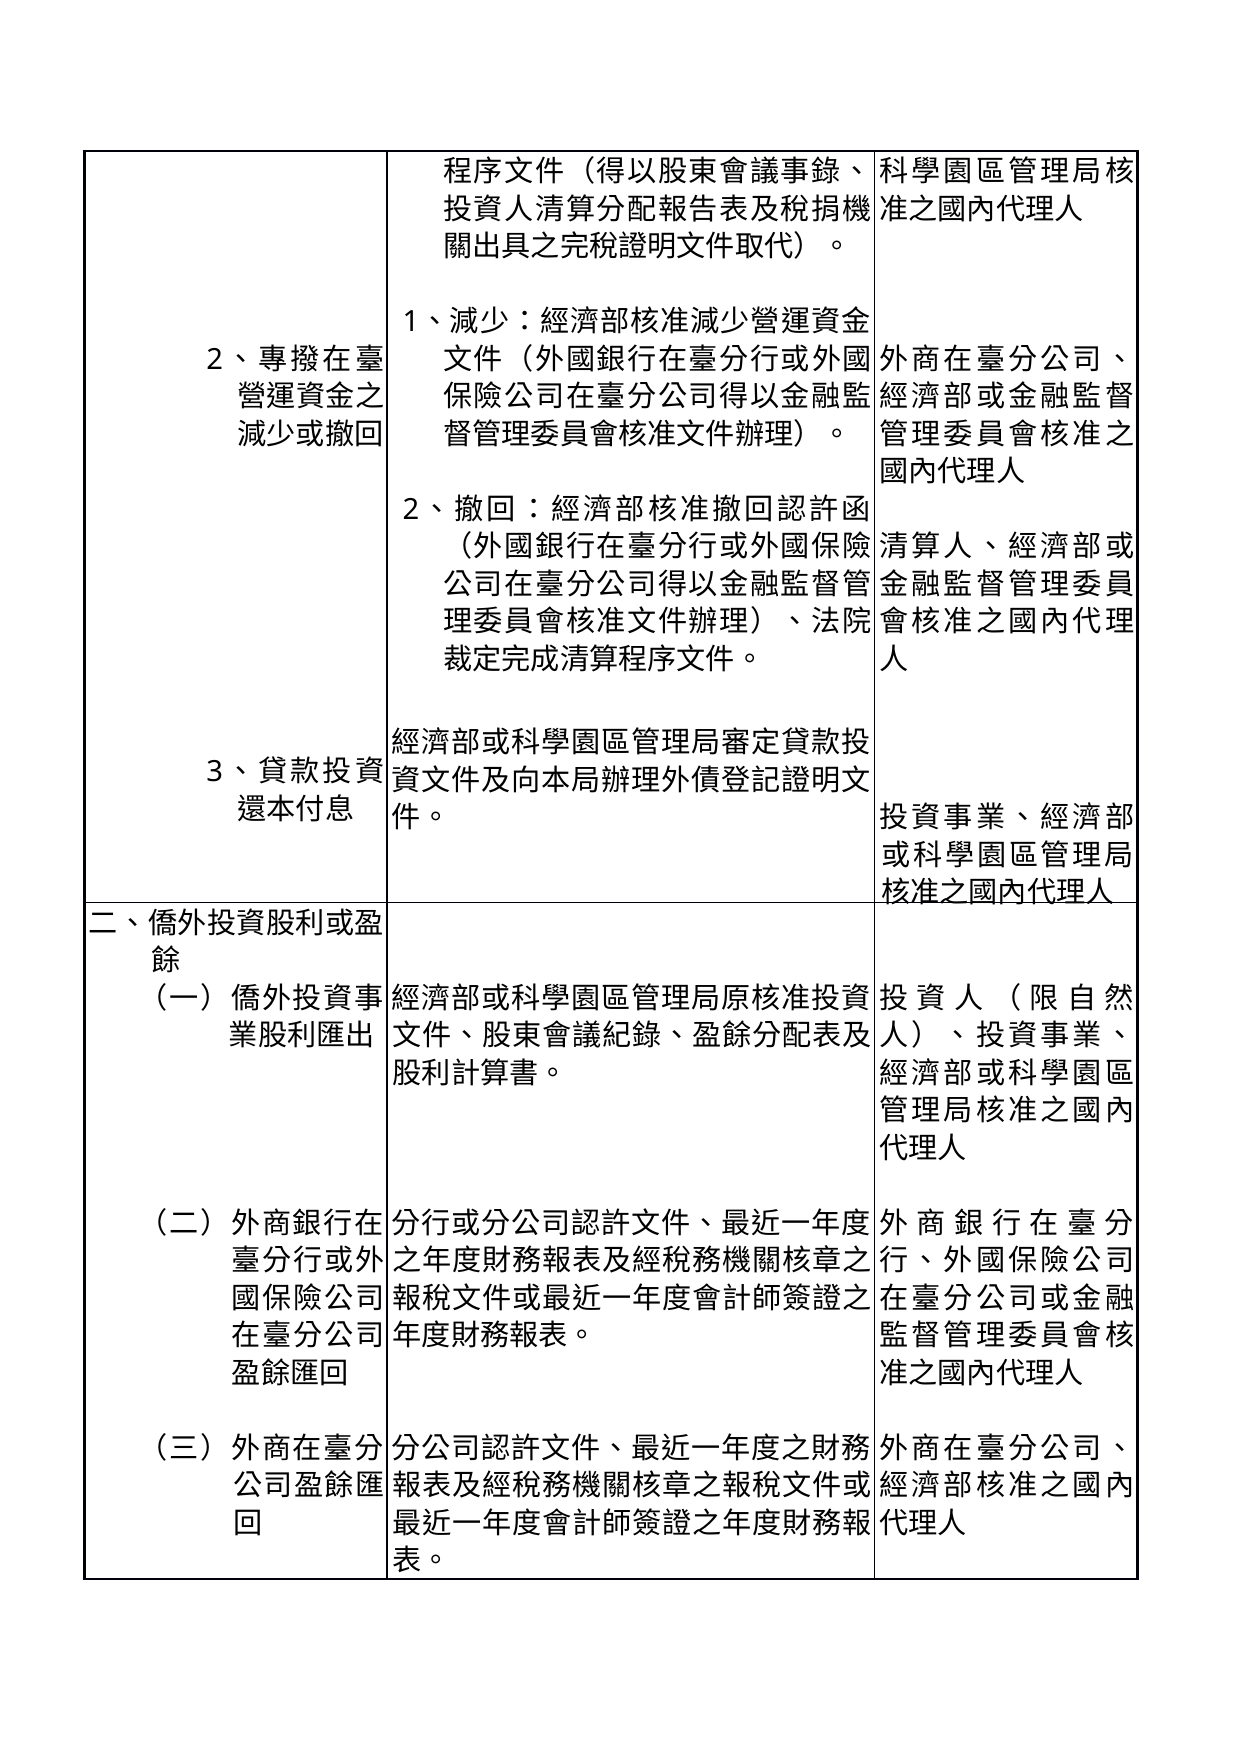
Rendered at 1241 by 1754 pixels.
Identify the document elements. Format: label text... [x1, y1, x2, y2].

table_cell 二、僑外投資股利或盈餘 （一）僑外投資事業股利匯出 （二）外商銀行在臺分行或外國保險公司在臺分公司盈餘匯回 （三）外商在臺分公司盈餘匯回 [86, 903, 386, 1578]
table_cell 程序文件（得以股東會議事錄、投資人清算分配報告表及稅捐機關出具之完稅證明文件取代）。 1、減少：經濟部核准減少營運資金文件（外國銀行在臺分行或外國保險公司在臺分公司得以金融監督管理委員會核准文件辦理）。 2、撤回：經濟部核准撤回認許函（外國銀行在臺分行或外國保險公司在臺分公司得以金融監督管理委員會核准文件辦理）、法院裁定完成清算程序文件。 經濟部或科學園區管理局審定貸款投資文件及向本局辦理外債登記證明文件。 [388, 152, 874, 902]
table_cell 經濟部或科學園區管理局原核准投資文件、股東會議紀錄、盈餘分配表及股利計算書。 分行或分公司認許文件、最近一年度之年度財務報表及經稅務機關核章之報稅文件或最近一年度會計師簽證之年度財務報表。 分公司認許文件、最近一年度之財務報表及經稅務機關核章之報稅文件或最近一年度會計師簽證之年度財務報表。 [388, 903, 874, 1578]
table_cell 投資人（限自然人）、投資事業、經濟部或科學園區管理局核准之國內代理人 外商銀行在臺分行、外國保險公司在臺分公司或金融監督管理委員會核准之國內代理人 外商在臺分公司、經濟部核准之國內代理人 [875, 903, 1136, 1578]
table_cell 科學園區管理局核准之國內代理人 外商在臺分公司、經濟部或金融監督管理委員會核准之國內代理人 清算人、經濟部或金融監督管理委員會核准之國內代理人 投資事業、經濟部或科學園區管理局核准之國內代理人 [875, 152, 1136, 902]
table_cell 2、專撥在臺營運資金之減少或撤回 3、貸款投資還本付息 [86, 152, 386, 902]
